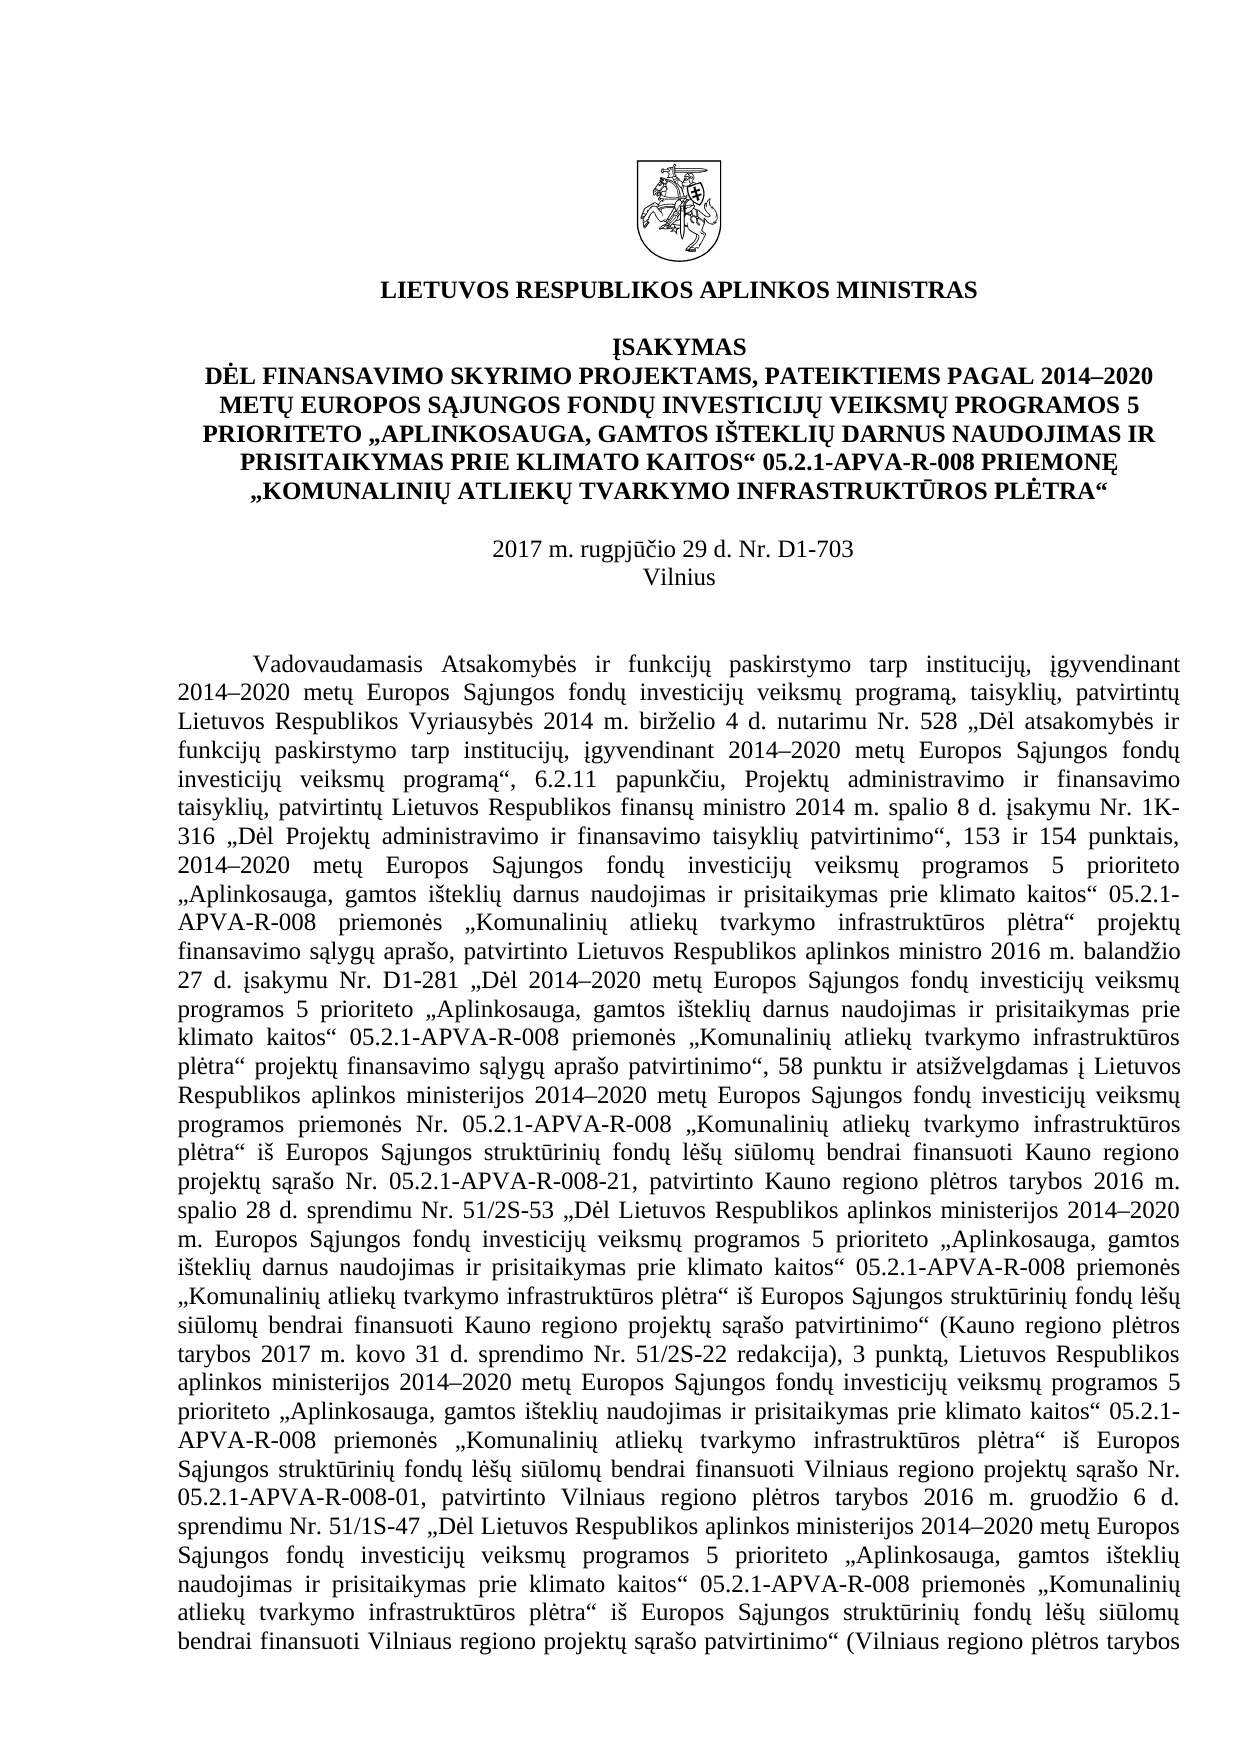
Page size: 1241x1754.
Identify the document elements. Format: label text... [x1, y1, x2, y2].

text Vadovaudamasis Atsakomybės ir funkcijų paskirstymo tarp institucijų, įgyvendinant 2014–2020 metų Europos Sąjungos fondų investicijų veiksmų programą, taisyklių, patvirtintų Lietuvos Respublikos Vyriausybės 2014 m. birželio 4 d. nutarimu Nr. 528 „Dėl atsakomybės ir funkcijų paskirstymo tarp institucijų, įgyvendinant 2014–2020 metų Europos Sąjungos fondų investicijų veiksmų programą“, 6.2.11 papunkčiu, Projektų administravimo ir finansavimo taisyklių, patvirtintų Lietuvos Respublikos finansų ministro 2014 m. spalio 8 d. įsakymu Nr. 1K-316 „Dėl Projektų administravimo ir finansavimo taisyklių patvirtinimo“, 153 ir 154 punktais, 2014–2020 metų Europos Sąjungos fondų investicijų veiksmų programos 5 prioriteto „Aplinkosauga, gamtos išteklių darnus naudojimas ir prisitaikymas prie klimato kaitos“ 05.2.1-APVA-R-008 priemonės „Komunalinių atliekų tvarkymo infrastruktūros plėtra“ projektų finansavimo sąlygų aprašo, patvirtinto Lietuvos Respublikos aplinkos ministro 2016 m. balandžio 27 d. įsakymu Nr. D1-281 „Dėl 2014–2020 metų Europos Sąjungos fondų investicijų veiksmų programos 5 prioriteto „Aplinkosauga, gamtos išteklių darnus naudojimas ir prisitaikymas prie klimato kaitos“ 05.2.1-APVA-R-008 priemonės „Komunalinių atliekų tvarkymo infrastruktūros plėtra“ projektų finansavimo sąlygų aprašo patvirtinimo“, 58 punktu ir atsižvelgdamas į Lietuvos Respublikos aplinkos ministerijos 2014–2020 metų Europos Sąjungos fondų investicijų veiksmų programos priemonės Nr. 05.2.1-APVA-R-008 „Komunalinių atliekų tvarkymo infrastruktūros plėtra“ iš Europos Sąjungos struktūrinių fondų lėšų siūlomų bendrai finansuoti Kauno regiono projektų sąrašo Nr. 05.2.1-APVA-R-008-21, patvirtinto Kauno regiono plėtros tarybos 2016 m. spalio 28 d. sprendimu Nr. 51/2S-53 „Dėl Lietuvos Respublikos aplinkos ministerijos 2014–2020 m. Europos Sąjungos fondų investicijų veiksmų programos 5 prioriteto „Aplinkosauga, gamtos išteklių darnus naudojimas ir prisitaikymas prie klimato kaitos“ 05.2.1-APVA-R-008 priemonės „Komunalinių atliekų tvarkymo infrastruktūros plėtra“ iš Europos Sąjungos struktūrinių fondų lėšų siūlomų bendrai finansuoti Kauno regiono projektų sąrašo patvirtinimo“ (Kauno regiono plėtros tarybos 2017 m. kovo 31 d. sprendimo Nr. 51/2S-22 redakcija), 3 punktą, Lietuvos Respublikos aplinkos ministerijos 2014–2020 metų Europos Sąjungos fondų investicijų veiksmų programos 5 prioriteto „Aplinkosauga, gamtos išteklių naudojimas ir prisitaikymas prie klimato kaitos“ 05.2.1-APVA-R-008 priemonės „Komunalinių atliekų tvarkymo infrastruktūros plėtra“ iš Europos Sąjungos struktūrinių fondų lėšų siūlomų bendrai finansuoti Vilniaus regiono projektų sąrašo Nr. 05.2.1-APVA-R-008-01, patvirtinto Vilniaus regiono plėtros tarybos 2016 m. gruodžio 6 d. sprendimu Nr. 51/1S-47 „Dėl Lietuvos Respublikos aplinkos ministerijos 2014–2020 metų Europos Sąjungos fondų investicijų veiksmų programos 5 prioriteto „Aplinkosauga, gamtos išteklių naudojimas ir prisitaikymas prie klimato kaitos“ 05.2.1-APVA-R-008 priemonės „Komunalinių atliekų tvarkymo infrastruktūros plėtra“ iš Europos Sąjungos struktūrinių fondų lėšų siūlomų bendrai finansuoti Vilniaus regiono projektų sąrašo patvirtinimo“ (Vilniaus regiono plėtros tarybos [177, 649, 1181, 1655]
text LIETUVOS RESPUBLIKOS APLINKOS MINISTRAS [177, 275, 1181, 303]
text Vilnius [177, 562, 1181, 591]
text ĮSAKYMAS [177, 332, 1181, 361]
text 2017 m. rugpjūčio 29 d. Nr. D1-703 [177, 534, 1181, 562]
text DĖL FINANSAVIMO SKYRIMO PROJEKTAMS, PATEIKTIEMS PAGAL 2014–2020 METŲ EUROPOS SĄJUNGOS FONDŲ INVESTICIJŲ VEIKSMŲ PROGRAMOS 5 PRIORITETO „APLINKOSAUGA, GAMTOS IŠTEKLIŲ DARNUS NAUDOJIMAS IR PRISITAIKYMAS PRIE KLIMATO KAITOS“ 05.2.1-APVA-R-008 PRIEMONĘ „KOMUNALINIŲ ATLIEKŲ TVARKYMO INFRASTRUKTŪROS PLĖTRA“ [177, 361, 1181, 505]
